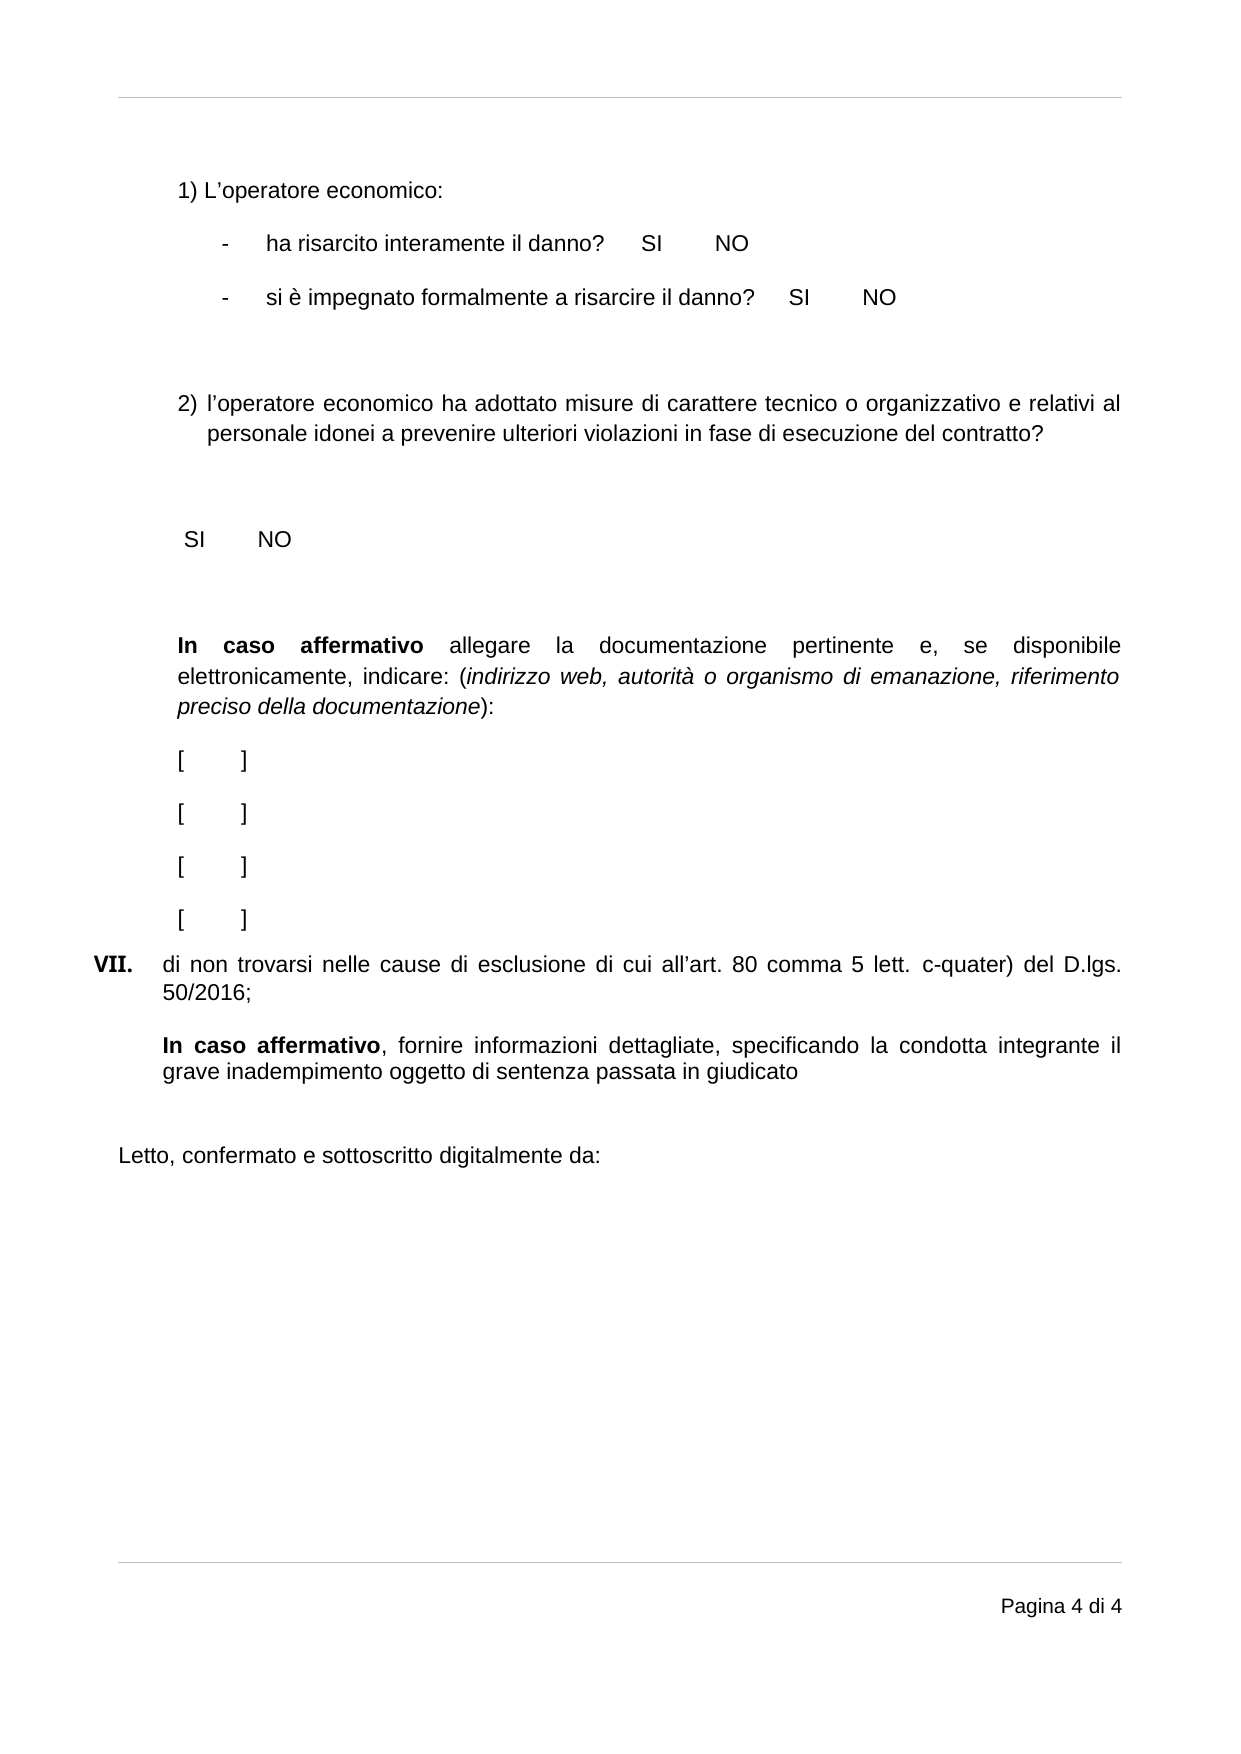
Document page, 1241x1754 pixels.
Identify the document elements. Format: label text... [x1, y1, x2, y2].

text - ha risarcito interamente il danno? SI NO [221, 230, 1122, 257]
text - si è impegnato formalmente a risarcire il danno? SI NO [221, 283, 1122, 310]
text Letto, confermato e sottoscritto digitalmente da: [118, 1142, 1122, 1169]
list di non trovarsi nelle cause di esclusione di cui all’art. 80 comma 5 lett. c-quater) del D.lgs. 50/2016; [133, 948, 1122, 1006]
text SI NO [177, 526, 1122, 552]
text [ ] [177, 799, 1122, 825]
text 2) l’operatore economico ha adottato misure di carattere tecnico o organizzativo e relativi al personale idonei a prevenire ulteriori violazioni in fase di esecuzione del contratto? [177, 390, 1122, 446]
text [ ] [177, 852, 1122, 878]
text 1) L’operatore economico: [177, 177, 1122, 203]
text In caso affermativo, fornire informazioni dettagliate, specificando la condotta integrante il grave inadempimento oggetto di sentenza passata in giudicato [162, 1032, 1122, 1085]
text [ ] [177, 746, 1122, 772]
text In caso affermativo allegare la documentazione pertinente e, se disponibile elettronicamente, indicare: (indirizzo web, autorità o organismo di emanazione, riferimento preciso della documentazione): [177, 632, 1122, 719]
text [ ] [177, 905, 1122, 932]
